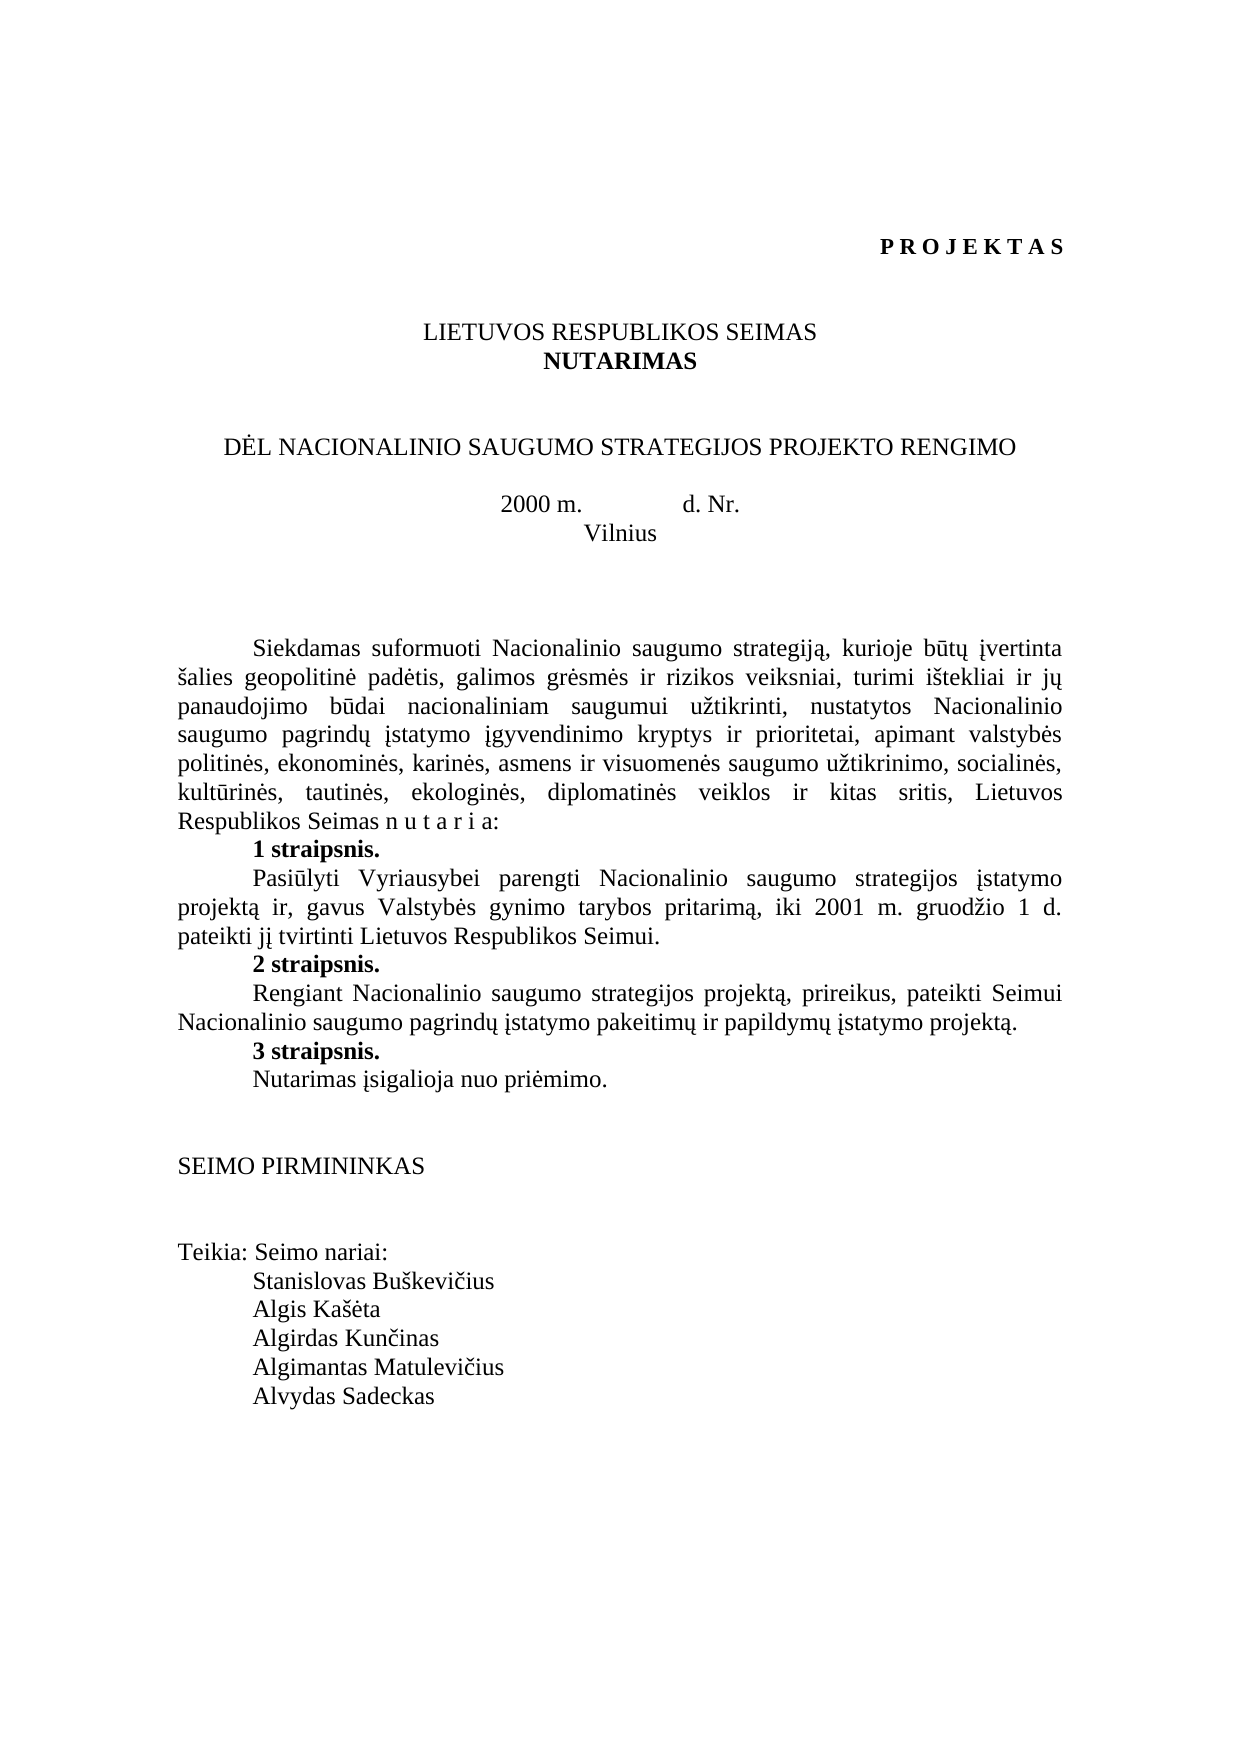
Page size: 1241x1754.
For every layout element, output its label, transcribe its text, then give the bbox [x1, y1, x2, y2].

text P R O J E K T A S [177, 233, 1063, 259]
text Algirdas Kunčinas [177, 1323, 1063, 1352]
text NUTARIMAS [177, 346, 1063, 374]
text Vilnius [177, 518, 1063, 547]
text 2 straipsnis. [177, 949, 1063, 978]
text 2000 m. d. Nr. [177, 489, 1063, 518]
text Pasiūlyti Vyriausybei parengti Nacionalinio saugumo strategijos įstatymo projektą ir, gavus Valstybės gynimo tarybos pritarimą, iki 2001 m. gruodžio 1 d. pateikti jį tvirtinti Lietuvos Respublikos Seimui. [177, 863, 1063, 949]
text Alvydas Sadeckas [177, 1381, 1063, 1409]
text Stanislovas Buškevičius [177, 1266, 1063, 1294]
text LIETUVOS RESPUBLIKOS SEIMAS [177, 317, 1063, 346]
text Algis Kašėta [177, 1294, 1063, 1323]
text Algimantas Matulevičius [177, 1352, 1063, 1381]
text 1 straipsnis. [177, 834, 1063, 863]
text Rengiant Nacionalinio saugumo strategijos projektą, prireikus, pateikti Seimui Nacionalinio saugumo pagrindų įstatymo pakeitimų ir papildymų įstatymo projektą. [177, 978, 1063, 1036]
text DĖL NACIONALINIO SAUGUMO STRATEGIJOS PROJEKTO RENGIMO [177, 432, 1063, 461]
text Teikia: Seimo nariai: [177, 1237, 1063, 1266]
text SEIMO PIRMININKAS [177, 1151, 1063, 1179]
text Nutarimas įsigalioja nuo priėmimo. [177, 1064, 1063, 1093]
text 3 straipsnis. [177, 1036, 1063, 1064]
text Siekdamas suformuoti Nacionalinio saugumo strategiją, kurioje būtų įvertinta šalies geopolitinė padėtis, galimos grėsmės ir rizikos veiksniai, turimi ištekliai ir jų panaudojimo būdai nacionaliniam saugumui užtikrinti, nustatytos Nacionalinio saugumo pagrindų įstatymo įgyvendinimo kryptys ir prioritetai, apimant valstybės politinės, ekonominės, karinės, asmens ir visuomenės saugumo užtikrinimo, socialinės, kultūrinės, tautinės, ekologinės, diplomatinės veiklos ir kitas sritis, Lietuvos Respublikos Seimas n u t a r i a: [177, 633, 1063, 834]
